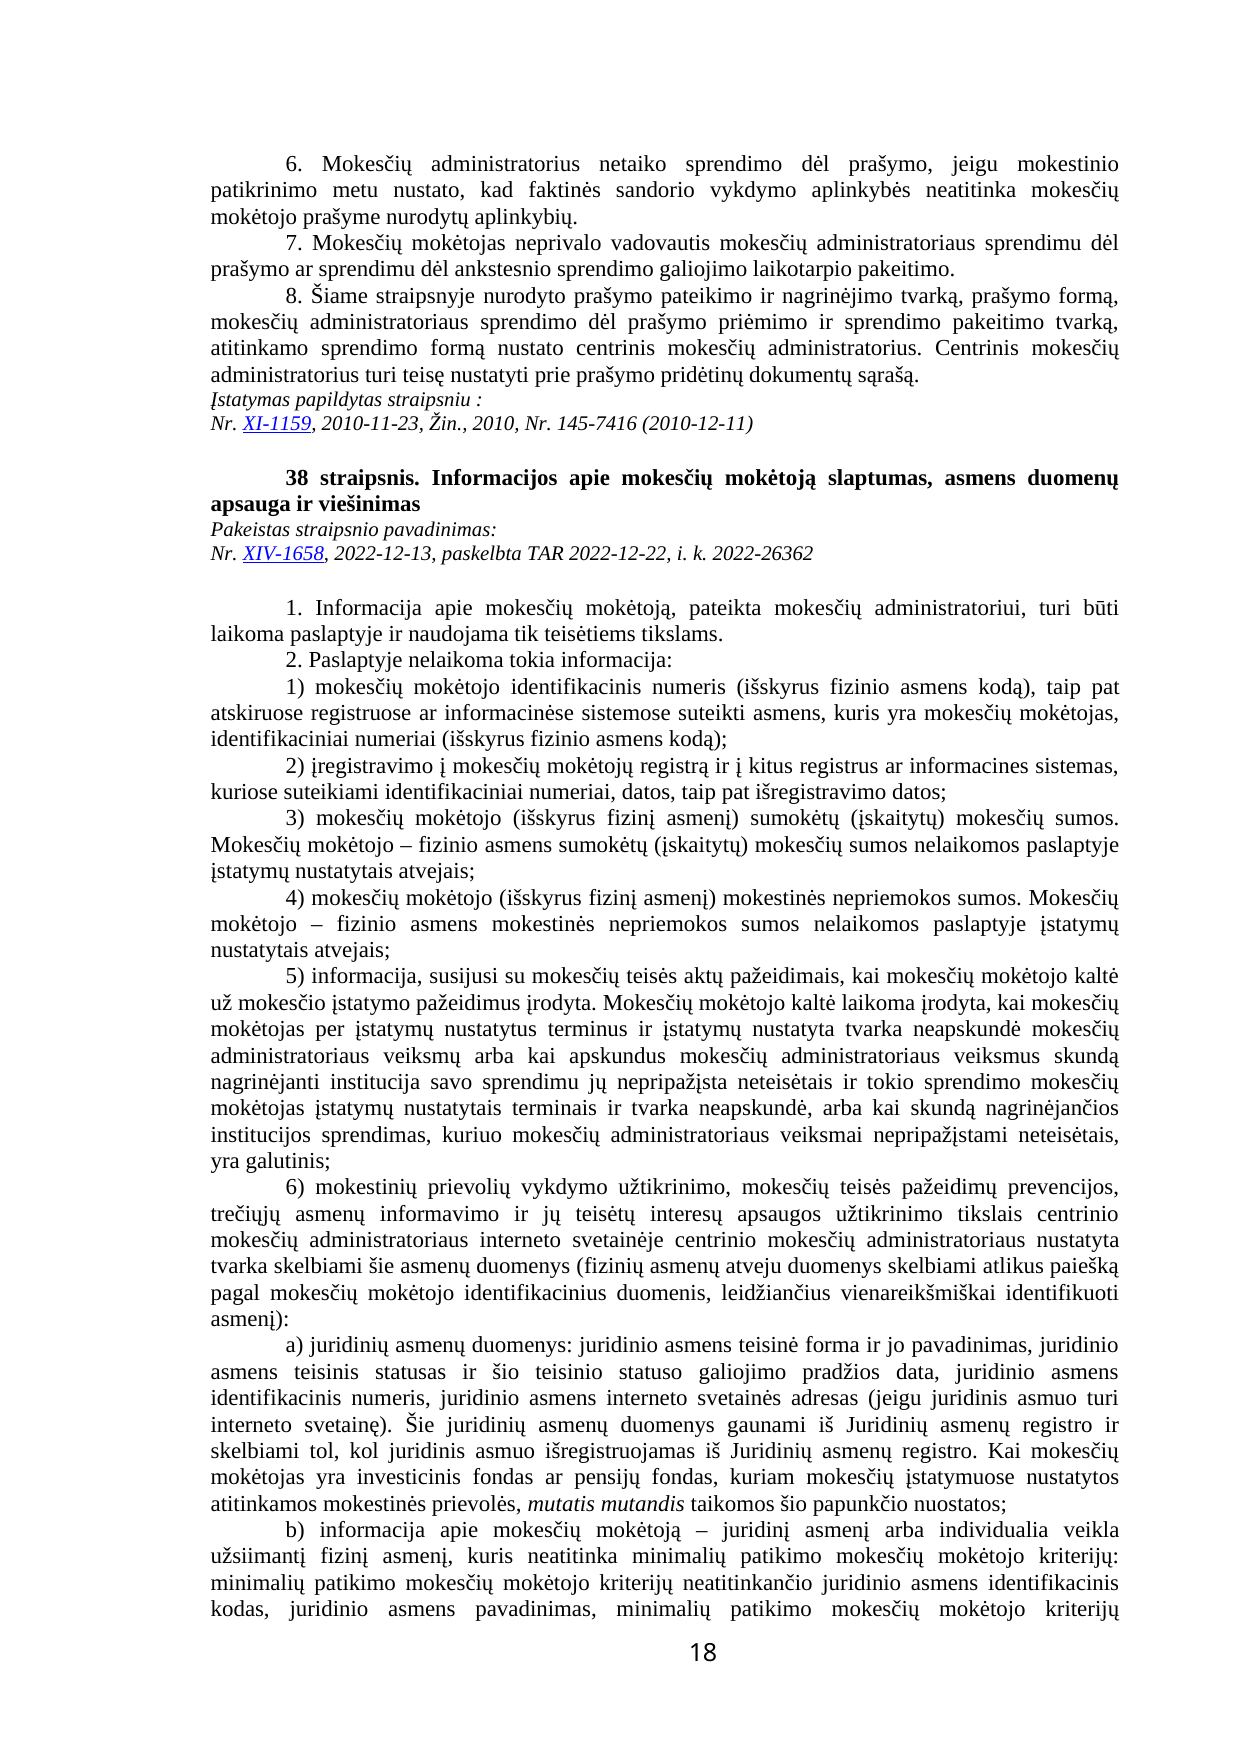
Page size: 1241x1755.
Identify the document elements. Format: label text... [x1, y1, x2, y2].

text 2) įregistravimo į mokesčių mokėtojų registrą ir į kitus registrus ar informacines sistemas, kuriose suteikiami identifikaciniai numeriai, datos, taip pat išregistravimo datos; [210, 752, 1120, 804]
text 6. Mokesčių administratorius netaiko sprendimo dėl prašymo, jeigu mokestinio patikrinimo metu nustato, kad faktinės sandorio vykdymo aplinkybės neatitinka mokesčių mokėtojo prašyme nurodytų aplinkybių. [210, 150, 1120, 229]
text 1. Informacija apie mokesčių mokėtoją, pateikta mokesčių administratoriui, turi būti laikoma paslaptyje ir naudojama tik teisėtiems tikslams. [210, 594, 1120, 646]
text 8. Šiame straipsnyje nurodyto prašymo pateikimo ir nagrinėjimo tvarką, prašymo formą, mokesčių administratoriaus sprendimo dėl prašymo priėmimo ir sprendimo pakeitimo tvarką, atitinkamo sprendimo formą nustato centrinis mokesčių administratorius. Centrinis mokesčių administratorius turi teisę nustatyti prie prašymo pridėtinų dokumentų sąrašą. [210, 282, 1120, 387]
text 1) mokesčių mokėtojo identifikacinis numeris (išskyrus fizinio asmens kodą), taip pat atskiruose registruose ar informacinėse sistemose suteikti asmens, kuris yra mokesčių mokėtojas, identifikaciniai numeriai (išskyrus fizinio asmens kodą); [210, 673, 1120, 752]
text a) juridinių asmenų duomenys: juridinio asmens teisinė forma ir jo pavadinimas, juridinio asmens teisinis statusas ir šio teisinio statuso galiojimo pradžios data, juridinio asmens identifikacinis numeris, juridinio asmens interneto svetainės adresas (jeigu juridinis asmuo turi interneto svetainę). Šie juridinių asmenų duomenys gaunami iš Juridinių asmenų registro ir skelbiami tol, kol juridinis asmuo išregistruojamas iš Juridinių asmenų registro. Kai mokesčių mokėtojas yra investicinis fondas ar pensijų fondas, kuriam mokesčių įstatymuose nustatytos atitinkamos mokestinės prievolės, mutatis mutandis taikomos šio papunkčio nuostatos; [210, 1332, 1120, 1516]
text 3) mokesčių mokėtojo (išskyrus fizinį asmenį) sumokėtų (įskaitytų) mokesčių sumos. Mokesčių mokėtojo – fizinio asmens sumokėtų (įskaitytų) mokesčių sumos nelaikomos paslaptyje įstatymų nustatytais atvejais; [210, 804, 1120, 883]
text Pakeistas straipsnio pavadinimas: [210, 517, 1120, 541]
text Nr. XIV-1658, 2022-12-13, paskelbta TAR 2022-12-22, i. k. 2022-26362 [210, 541, 1120, 565]
text 7. Mokesčių mokėtojas neprivalo vadovautis mokesčių administratoriaus sprendimu dėl prašymo ar sprendimu dėl ankstesnio sprendimo galiojimo laikotarpio pakeitimo. [210, 229, 1120, 282]
text b) informacija apie mokesčių mokėtoją – juridinį asmenį arba individualia veikla užsiimantį fizinį asmenį, kuris neatitinka minimalių patikimo mokesčių mokėtojo kriterijų: minimalių patikimo mokesčių mokėtojo kriterijų neatitinkančio juridinio asmens identifikacinis kodas, juridinio asmens pavadinimas, minimalių patikimo mokesčių mokėtojo kriterijų [210, 1516, 1120, 1621]
text 38 straipsnis. Informacijos apie mokesčių mokėtoją slaptumas, asmens duomenų apsauga ir viešinimas [210, 464, 1120, 517]
text 4) mokesčių mokėtojo (išskyrus fizinį asmenį) mokestinės nepriemokos sumos. Mokesčių mokėtojo – fizinio asmens mokestinės nepriemokos sumos nelaikomos paslaptyje įstatymų nustatytais atvejais; [210, 883, 1120, 963]
text Nr. XI-1159, 2010-11-23, Žin., 2010, Nr. 145-7416 (2010-12-11) [210, 411, 1120, 435]
text Įstatymas papildytas straipsniu : [210, 387, 1120, 411]
text 2. Paslaptyje nelaikoma tokia informacija: [210, 646, 1120, 673]
text 6) mokestinių prievolių vykdymo užtikrinimo, mokesčių teisės pažeidimų prevencijos, trečiųjų asmenų informavimo ir jų teisėtų interesų apsaugos užtikrinimo tikslais centrinio mokesčių administratoriaus interneto svetainėje centrinio mokesčių administratoriaus nustatyta tvarka skelbiami šie asmenų duomenys (fizinių asmenų atveju duomenys skelbiami atlikus paiešką pagal mokesčių mokėtojo identifikacinius duomenis, leidžiančius vienareikšmiškai identifikuoti asmenį): [210, 1173, 1120, 1332]
text 5) informacija, susijusi su mokesčių teisės aktų pažeidimais, kai mokesčių mokėtojo kaltė už mokesčio įstatymo pažeidimus įrodyta. Mokesčių mokėtojo kaltė laikoma įrodyta, kai mokesčių mokėtojas per įstatymų nustatytus terminus ir įstatymų nustatyta tvarka neapskundė mokesčių administratoriaus veiksmų arba kai apskundus mokesčių administratoriaus veiksmus skundą nagrinėjanti institucija savo sprendimu jų nepripažįsta neteisėtais ir tokio sprendimo mokesčių mokėtojas įstatymų nustatytais terminais ir tvarka neapskundė, arba kai skundą nagrinėjančios institucijos sprendimas, kuriuo mokesčių administratoriaus veiksmai nepripažįstami neteisėtais, yra galutinis; [210, 963, 1120, 1173]
